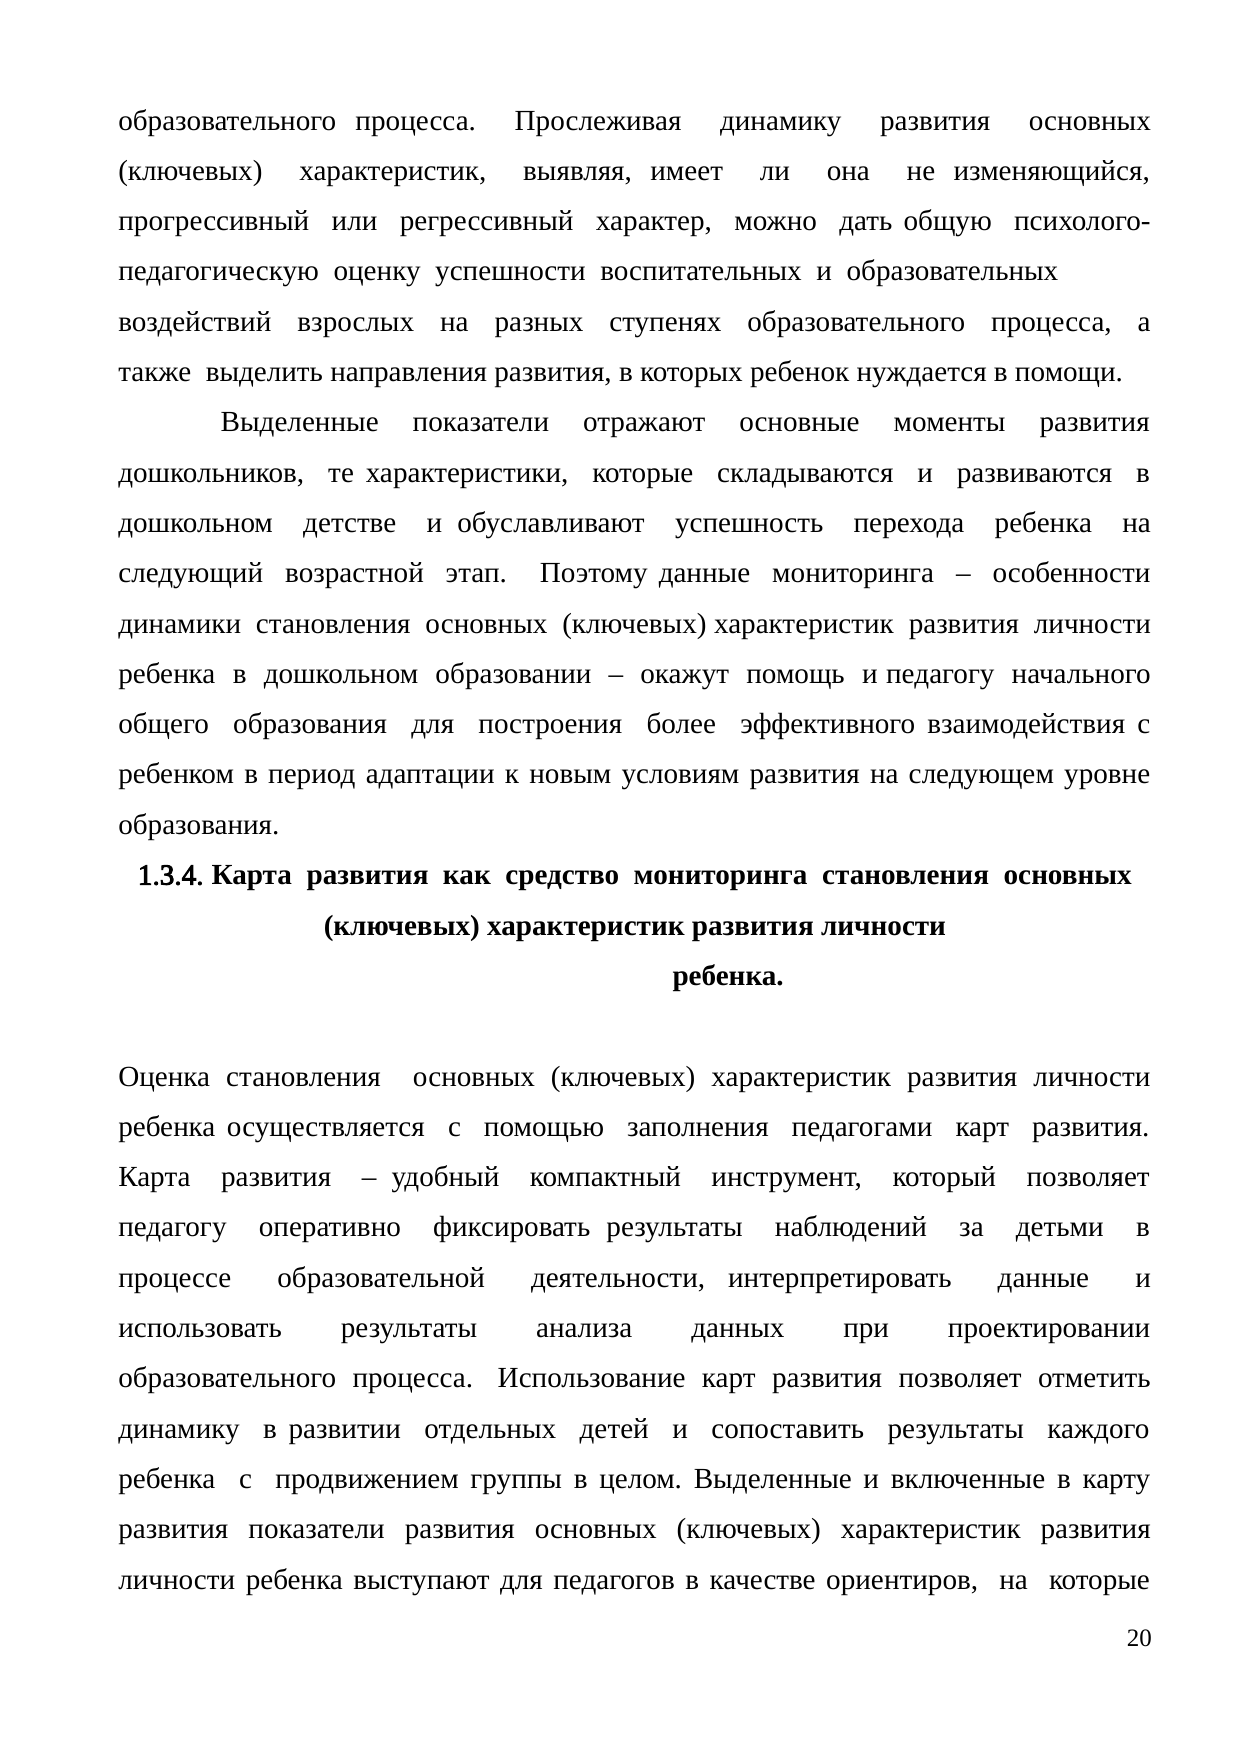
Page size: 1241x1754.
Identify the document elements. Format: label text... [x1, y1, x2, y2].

text ребенка. [304, 958, 1152, 992]
text образовательного процесса. Прослеживая динамику развития основных (ключевых) характеристик, выявляя, имеет ли она не изменяющийся, прогрессивный или регрессивный характер, можно дать общую психолого-педагогическую оценку успешности воспитательных и образовательных [118, 103, 1152, 287]
text воздействий взрослых на разных ступенях образовательного процесса, а также выделить направления развития, в которых ребенок нуждается в помощи. [118, 304, 1152, 388]
text Выделенные показатели отражают основные моменты развития дошкольников, те характеристики, которые складываются и развиваются в дошкольном детстве и обуславливают успешность перехода ребенка на следующий возрастной этап. Поэтому данные мониторинга – особенности динамики становления основных (ключевых) характеристик развития личности ребенка в дошкольном образовании – окажут помощь и педагогу начального общего образования для построения более эффективного взаимодействия с ребенком в период адаптации к новым условиям развития на следующем уровне образования. [118, 404, 1152, 841]
list Карта развития как средство мониторинга становления основных (ключевых) характеристик развития личности [118, 857, 1152, 941]
text Оценка становления основных (ключевых) характеристик развития личности ребенка осуществляется с помощью заполнения педагогами карт развития. Карта развития – удобный компактный инструмент, который позволяет педагогу оперативно фиксировать результаты наблюдений за детьми в процессе образовательной деятельности, интерпретировать данные и использовать результаты анализа данных при проектировании образовательного процесса. Использование карт развития позволяет отметить динамику в развитии отдельных детей и сопоставить результаты каждого ребенка с продвижением группы в целом. Выделенные и включенные в карту развития показатели развития основных (ключевых) характеристик развития личности ребенка выступают для педагогов в качестве ориентиров, на которые [118, 1059, 1152, 1595]
